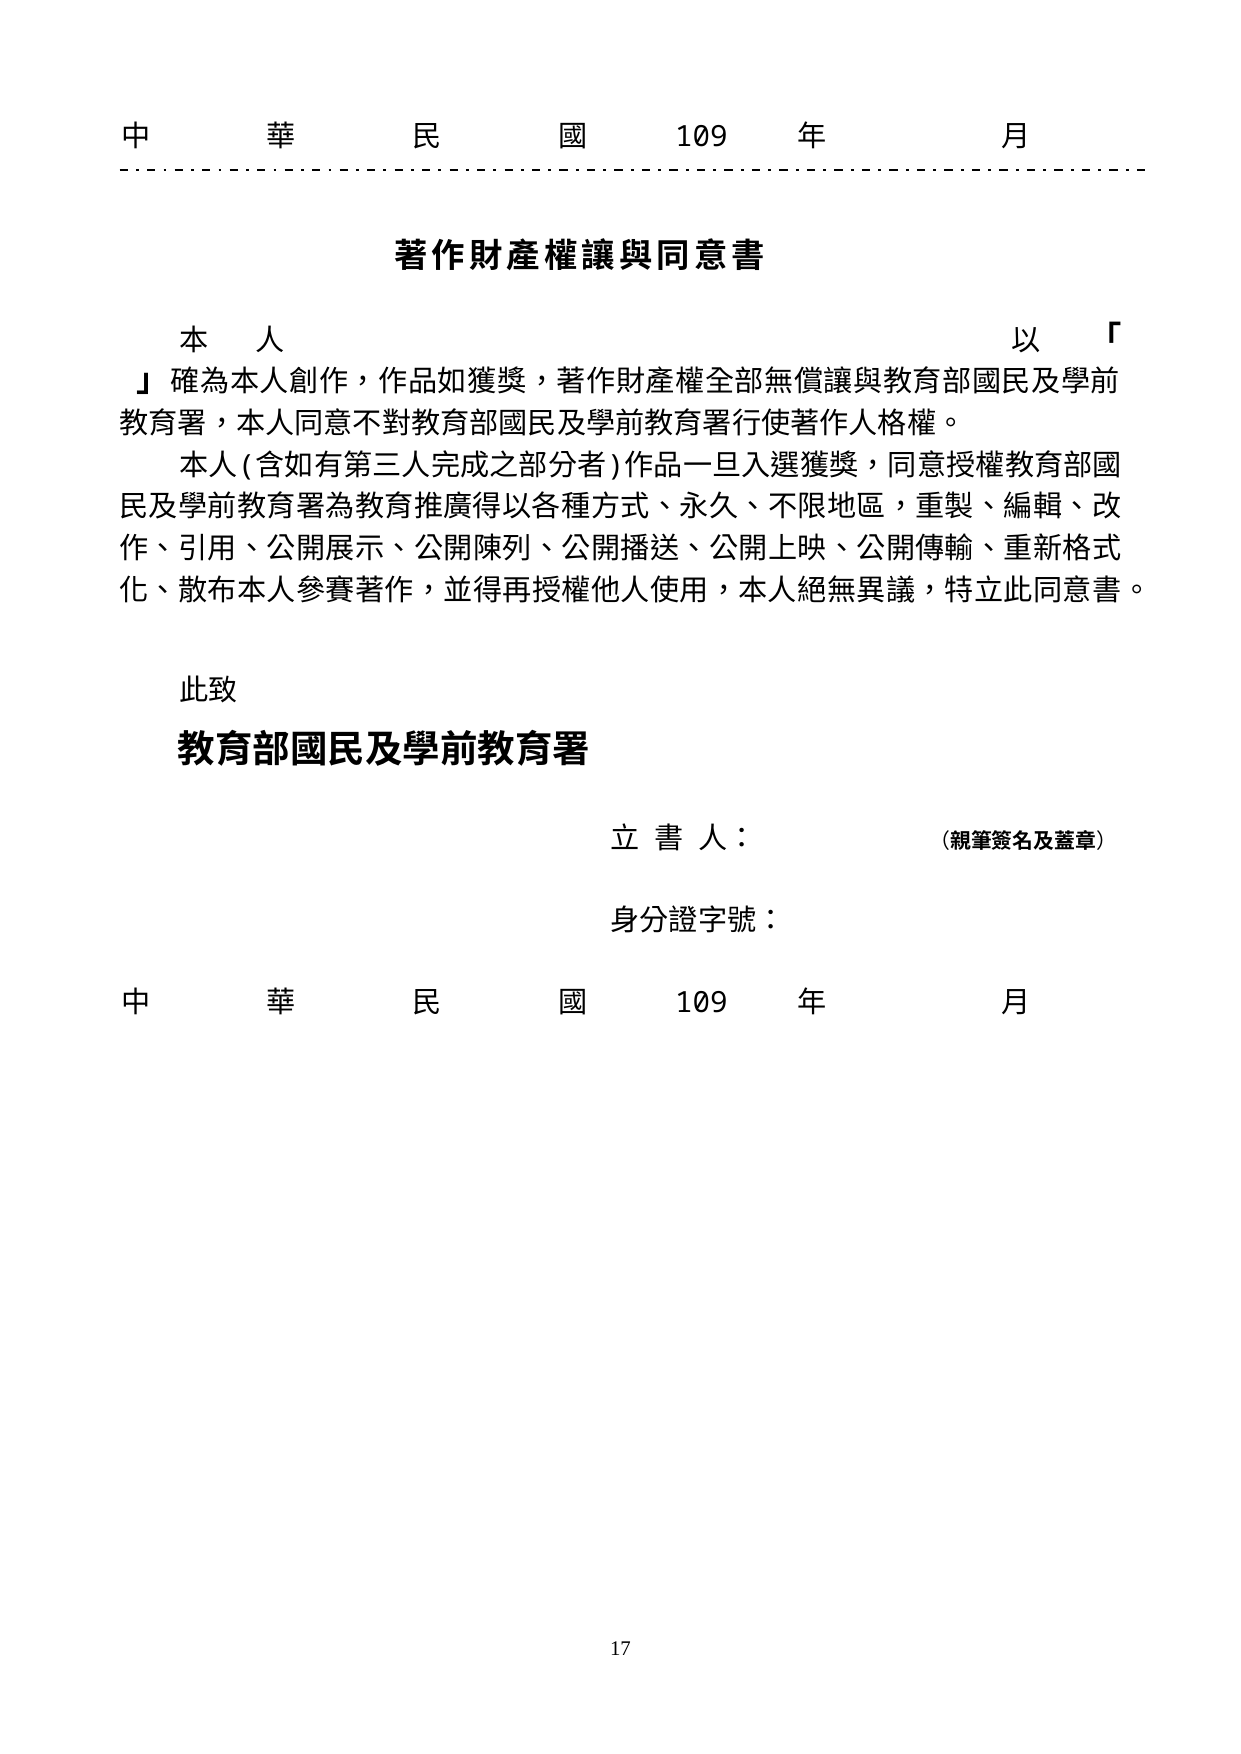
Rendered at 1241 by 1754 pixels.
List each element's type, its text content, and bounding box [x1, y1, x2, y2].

text 著作財產權讓與同意書 [37, 229, 1122, 277]
text 中 華 民 國 109 年 月 [119, 112, 1122, 154]
text 立 書 人： （親筆簽名及蓋章） [610, 815, 1122, 857]
text 中 華 民 國 109 年 月 [119, 979, 1122, 1021]
text 本人 以「 」確為本人創作，作品如獲獎，著作財產權全部無償讓與教育部國民及學前教育署，本人同意不對教育部國民及學前教育署行使著作人格權。 [119, 317, 1122, 442]
text 本人(含如有第三人完成之部分者)作品一旦入選獲獎，同意授權教育部國民及學前教育署為教育推廣得以各種方式、永久、不限地區，重製、編輯、改作、引用、公開展示、公開陳列、公開播送、公開上映、公開傳輸、重新格式化、散布本人參賽著作，並得再授權他人使用，本人絕無異議，特立此同意書。 [119, 442, 1122, 650]
text 身分證字號： [610, 897, 1122, 939]
text 此致 [119, 650, 1122, 712]
text 教育部國民及學前教育署 [119, 712, 1122, 775]
